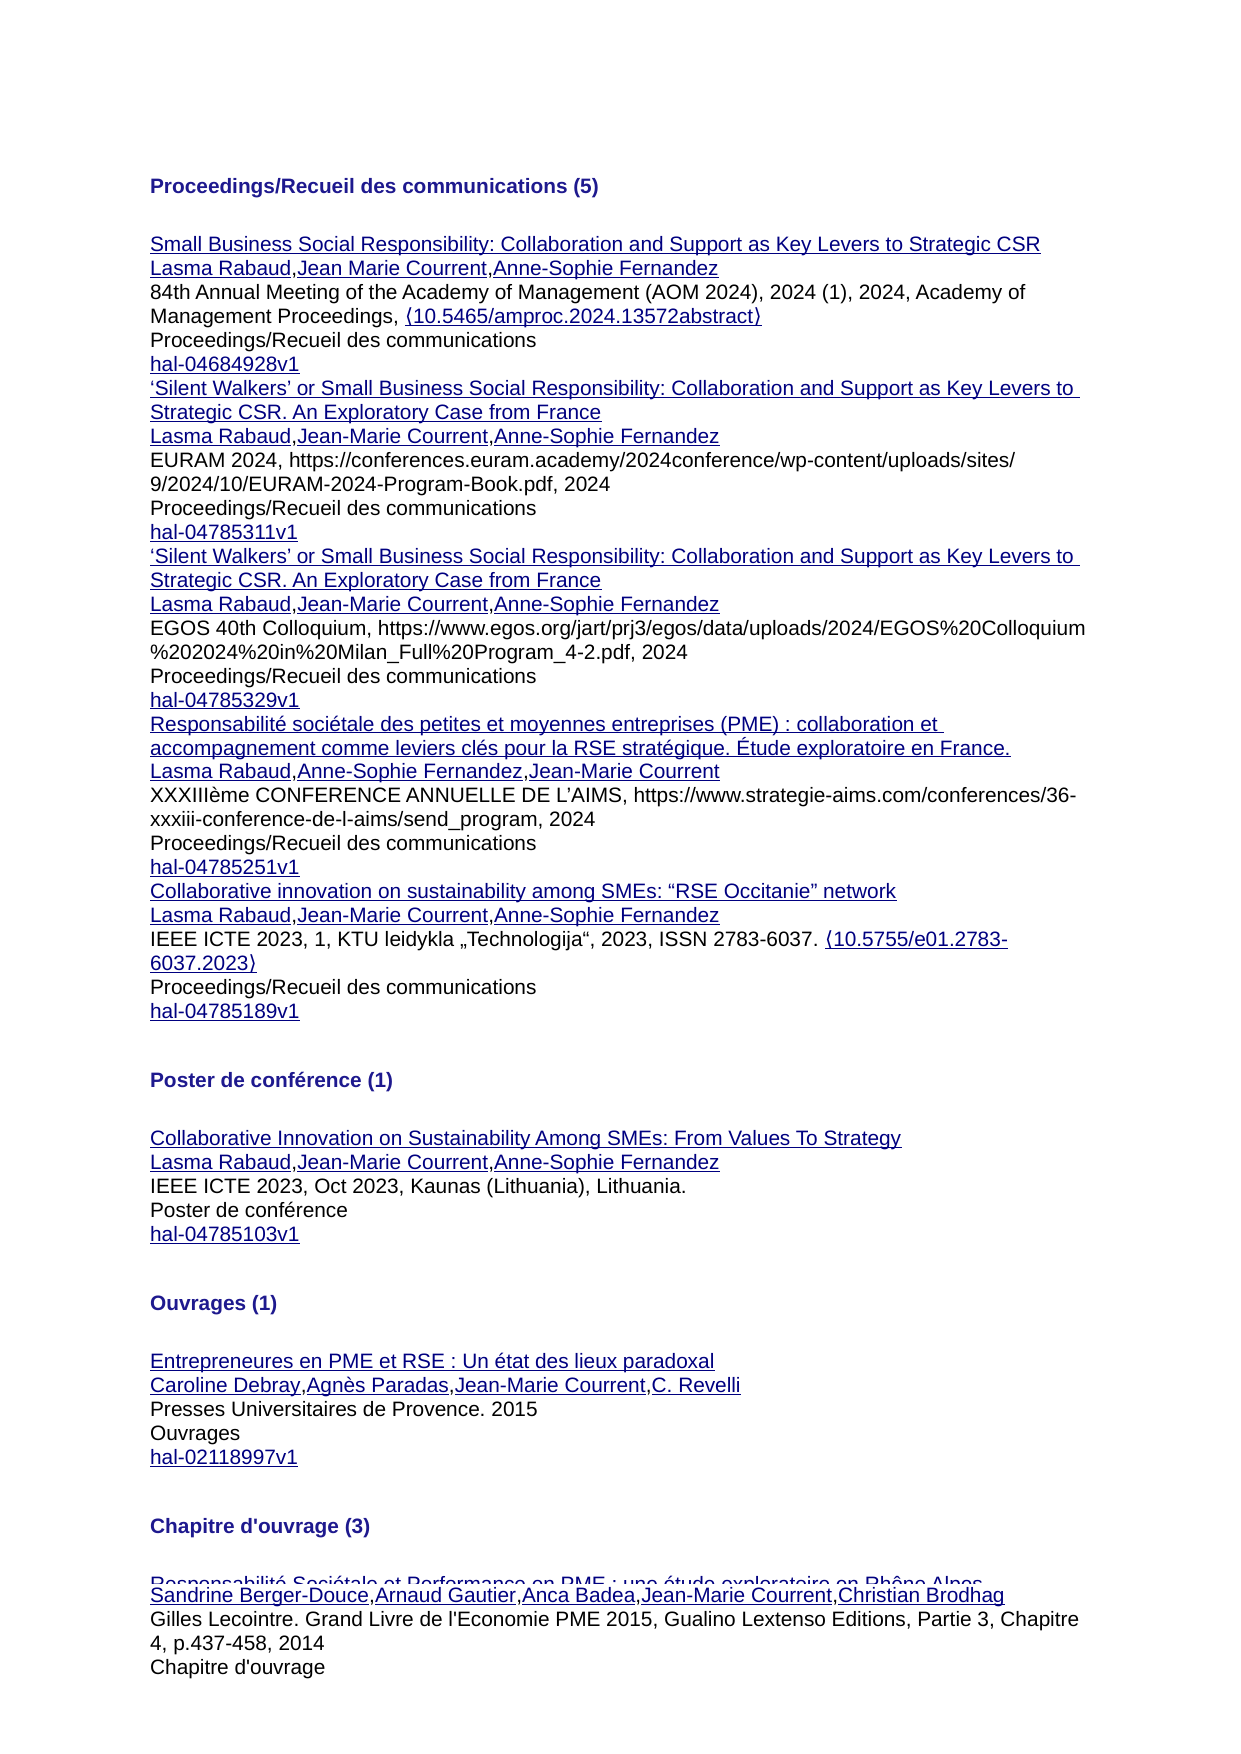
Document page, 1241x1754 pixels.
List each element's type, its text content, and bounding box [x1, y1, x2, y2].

table_cell Collaborative innovation on sustainability among SMEs: “RSE Occitanie” network Lasma Rabaud,Jean-Marie Courrent,Anne-Sophie Fernandez IEEE ICTE 2023, 1, KTU leidykla „Technologija“, 2023, ISSN 2783-6037. ⟨10.5755/e01.2783-6037.2023⟩ Proceedings/Recueil des communications hal-04785189v1 [150, 879, 1090, 1023]
table_header Responsabilité Sociétale et Performance en PME : une étude exploratoire en Rhône Alpes Sandrine Berger-Douce,Arnaud Gautier,Anca Badea,Jean-Marie Courrent,Christian Brodhag Gilles Lecointre. Grand Livre de l'Economie PME 2015, Gualino Lextenso Editions, Partie 3, Chapitre 4, p.437-458, 2014 Chapitre d'ouvrage [150, 1572, 1090, 1679]
table_header Collaborative Innovation on Sustainability Among SMEs: From Values To Strategy Lasma Rabaud,Jean-Marie Courrent,Anne-Sophie Fernandez IEEE ICTE 2023, Oct 2023, Kaunas (Lithuania), Lithuania. Poster de conférence hal-04785103v1 [150, 1126, 1090, 1246]
subtitle Ouvrages (1) [150, 1291, 1090, 1314]
subtitle Proceedings/Recueil des communications (5) [150, 174, 1090, 198]
table_cell Responsabilité sociétale des petites et moyennes entreprises (PME) : collaboration et accompagnement comme leviers clés pour la RSE stratégique. Étude exploratoire en France. Lasma Rabaud,Anne-Sophie Fernandez,Jean-Marie Courrent XXXIIIème CONFERENCE ANNUELLE DE L’AIMS, https://www.strategie-aims.com/conferences/36-xxxiii-conference-de-l-aims/send_program, 2024 Proceedings/Recueil des communications hal-04785251v1 [150, 711, 1090, 879]
table_cell ‘Silent Walkers’ or Small Business Social Responsibility: Collaboration and Support as Key Levers to Strategic CSR. An Exploratory Case from France Lasma Rabaud,Jean-Marie Courrent,Anne-Sophie Fernandez EGOS 40th Colloquium, https://www.egos.org/jart/prj3/egos/data/uploads/2024/EGOS%20Colloquium%202024%20in%20Milan_Full%20Program_4-2.pdf, 2024 Proceedings/Recueil des communications hal-04785329v1 [150, 544, 1090, 711]
subtitle Poster de conférence (1) [150, 1068, 1090, 1092]
table_header Entrepreneures en PME et RSE : Un état des lieux paradoxal Caroline Debray,Agnès Paradas,Jean-Marie Courrent,C. Revelli Presses Universitaires de Provence. 2015 Ouvrages hal-02118997v1 [150, 1349, 1090, 1469]
table_cell ‘Silent Walkers’ or Small Business Social Responsibility: Collaboration and Support as Key Levers to Strategic CSR. An Exploratory Case from France Lasma Rabaud,Jean-Marie Courrent,Anne-Sophie Fernandez EURAM 2024, https://conferences.euram.academy/2024conference/wp-content/uploads/sites/9/2024/10/EURAM-2024-Program-Book.pdf, 2024 Proceedings/Recueil des communications hal-04785311v1 [150, 376, 1090, 544]
subtitle Chapitre d'ouvrage (3) [150, 1513, 1090, 1537]
table_header Small Business Social Responsibility: Collaboration and Support as Key Levers to Strategic CSR Lasma Rabaud,Jean Marie Courrent,Anne-Sophie Fernandez 84th Annual Meeting of the Academy of Management (AOM 2024), 2024 (1), 2024, Academy of Management Proceedings, ⟨10.5465/amproc.2024.13572abstract⟩ Proceedings/Recueil des communications hal-04684928v1 [150, 232, 1090, 376]
